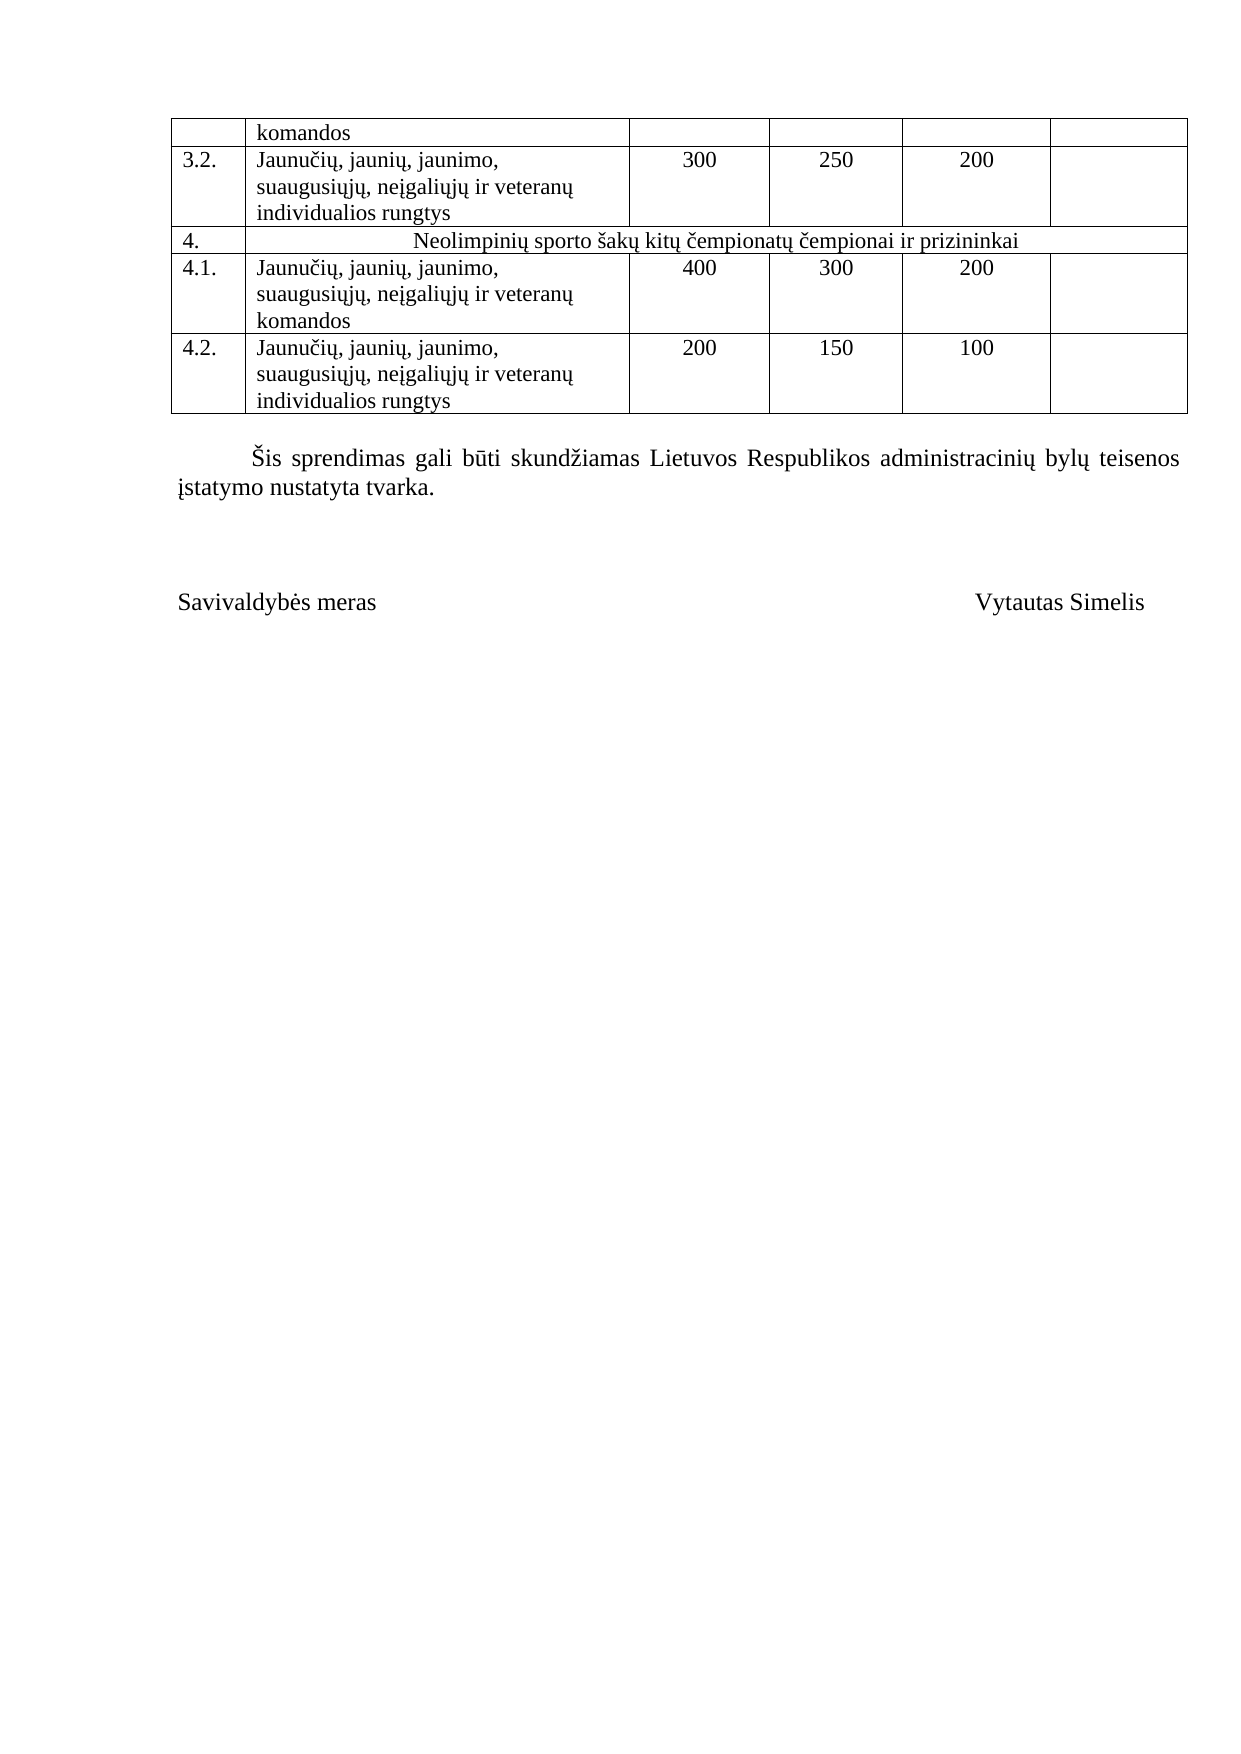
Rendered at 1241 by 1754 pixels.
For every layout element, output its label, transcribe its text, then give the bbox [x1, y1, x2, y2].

table_cell 150 [770, 334, 902, 413]
table_cell [1051, 254, 1187, 333]
table_cell 4.1. [172, 254, 245, 333]
table_cell [770, 119, 902, 146]
table_cell [1051, 119, 1187, 146]
table_cell 200 [903, 254, 1050, 333]
table_cell 4. [172, 227, 245, 253]
table_cell Neolimpinių sporto šakų kitų čempionatų čempionai ir prizininkai [246, 227, 1187, 253]
table_cell Jaunučių, jaunių, jaunimo, suaugusiųjų, neįgaliųjų ir veteranų komandos [246, 254, 629, 333]
table_cell 200 [630, 334, 769, 413]
table_cell [1051, 334, 1187, 413]
table_cell 300 [770, 254, 902, 333]
table_cell komandos [246, 119, 629, 146]
table_cell [1051, 147, 1187, 226]
text Savivaldybės meras Vytautas Simelis [177, 587, 1181, 616]
table_cell 300 [630, 147, 769, 226]
table_cell 400 [630, 254, 769, 333]
table_cell Jaunučių, jaunių, jaunimo, suaugusiųjų, neįgaliųjų ir veteranų individualios rungtys [246, 334, 629, 413]
table_cell 100 [903, 334, 1050, 413]
table_cell [172, 119, 245, 146]
table_cell 250 [770, 147, 902, 226]
table_cell 3.2. [172, 147, 245, 226]
table_cell [903, 119, 1050, 146]
text Šis sprendimas gali būti skundžiamas Lietuvos Respublikos administracinių bylų teisenos įstatymo nustatyta tvarka. [177, 443, 1181, 501]
table_cell 200 [903, 147, 1050, 226]
table_cell Jaunučių, jaunių, jaunimo, suaugusiųjų, neįgaliųjų ir veteranų individualios rungtys [246, 147, 629, 226]
table_cell 4.2. [172, 334, 245, 413]
table_cell [630, 119, 769, 146]
